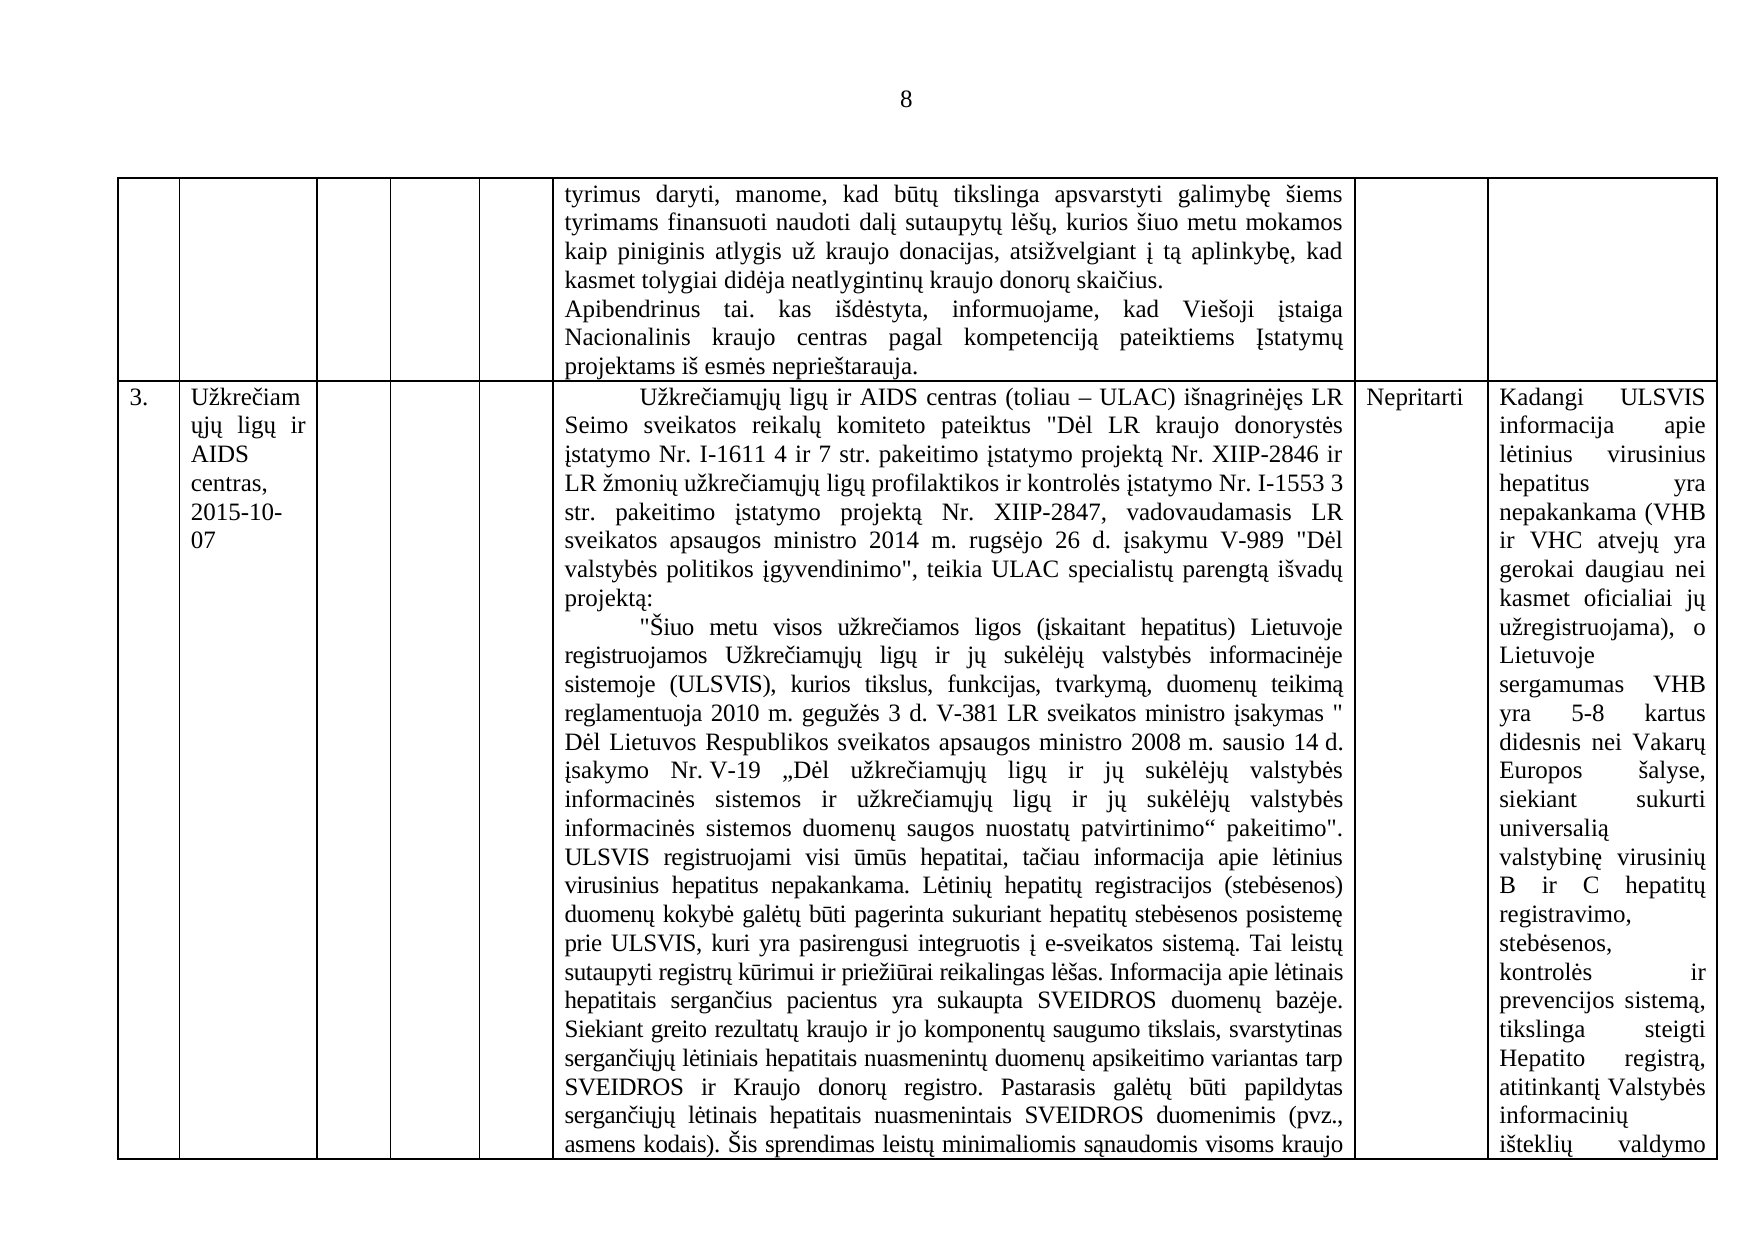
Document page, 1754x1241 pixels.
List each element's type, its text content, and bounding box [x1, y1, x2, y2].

table_cell [480, 382, 552, 1158]
table_cell [318, 382, 390, 1158]
table_cell 3. [119, 382, 179, 1158]
table_cell [480, 179, 552, 380]
table_cell [391, 382, 479, 1158]
table_cell Užkrečiamųjų ligų ir AIDS centras (toliau – ULAC) išnagrinėjęs LR Seimo sveikatos reikalų komiteto pateiktus "Dėl LR kraujo donorystės įstatymo Nr. I-1611 4 ir 7 str. pakeitimo įstatymo projektą Nr. XIIP-2846 ir LR žmonių užkrečiamųjų ligų profilaktikos ir kontrolės įstatymo Nr. I-1553 3 str. pakeitimo įstatymo projektą Nr. XIIP-2847, vadovaudamasis LR sveikatos apsaugos ministro 2014 m. rugsėjo 26 d. įsakymu V-989 "Dėl valstybės politikos įgyvendinimo", teikia ULAC specialistų parengtą išvadų projektą: "Šiuo metu visos užkrečiamos ligos (įskaitant hepatitus) Lietuvoje registruojamos Užkrečiamųjų ligų ir jų sukėlėjų valstybės informacinėje sistemoje (ULSVIS), kurios tikslus, funkcijas, tvarkymą, duomenų teikimą reglamentuoja 2010 m. gegužės 3 d. V-381 LR sveikatos ministro įsakymas " Dėl Lietuvos Respublikos sveikatos apsaugos ministro 2008 m. sausio 14 d. įsakymo Nr. V-19 „Dėl užkrečiamųjų ligų ir jų sukėlėjų valstybės informacinės sistemos ir užkrečiamųjų ligų ir jų sukėlėjų valstybės informacinės sistemos duomenų saugos nuostatų patvirtinimo“ pakeitimo". ULSVIS registruojami visi ūmūs hepatitai, tačiau informacija apie lėtinius virusinius hepatitus nepakankama. Lėtinių hepatitų registracijos (stebėsenos) duomenų kokybė galėtų būti pagerinta sukuriant hepatitų stebėsenos posistemę prie ULSVIS, kuri yra pasirengusi integruotis į e-sveikatos sistemą. Tai leistų sutaupyti registrų kūrimui ir priežiūrai reikalingas lėšas. Informacija apie lėtinais hepatitais sergančius pacientus yra sukaupta SVEIDROS duomenų bazėje. Siekiant greito rezultatų kraujo ir jo komponentų saugumo tikslais, svarstytinas sergančiųjų lėtiniais hepatitais nuasmenintų duomenų apsikeitimo variantas tarp SVEIDROS ir Kraujo donorų registro. Pastarasis galėtų būti papildytas sergančiųjų lėtinais hepatitais nuasmenintais SVEIDROS duomenimis (pvz., asmens kodais). Šis sprendimas leistų minimaliomis sąnaudomis visoms kraujo [554, 382, 1354, 1158]
table_cell [119, 179, 179, 380]
table_cell [1489, 179, 1716, 380]
table_cell [391, 179, 479, 380]
table_cell Nepritarti [1356, 382, 1487, 1158]
table_cell Užkrečiamųjų ligų ir AIDS centras, 2015-10-07 [180, 382, 316, 1158]
table_cell [180, 179, 316, 380]
table_cell [1356, 179, 1487, 380]
table_cell Kadangi ULSVIS informacija apie lėtinius virusinius hepatitus yra nepakankama (VHB ir VHC atvejų yra gerokai daugiau nei kasmet oficialiai jų užregistruojama), o Lietuvoje sergamumas VHB yra 5-8 kartus didesnis nei Vakarų Europos šalyse, siekiant sukurti universalią valstybinę virusinių B ir C hepatitų registravimo, stebėsenos, kontrolės ir prevencijos sistemą, tikslinga steigti Hepatito registrą, atitinkantį Valstybės informacinių išteklių valdymo [1489, 382, 1716, 1158]
table_cell [318, 179, 390, 380]
table_cell tyrimus daryti, manome, kad būtų tikslinga apsvarstyti galimybę šiems tyrimams finansuoti naudoti dalį sutaupytų lėšų, kurios šiuo metu mokamos kaip piniginis atlygis už kraujo donacijas, atsižvelgiant į tą aplinkybę, kad kasmet tolygiai didėja neatlygintinų kraujo donorų skaičius. Apibendrinus tai. kas išdėstyta, informuojame, kad Viešoji įstaiga Nacionalinis kraujo centras pagal kompetenciją pateiktiems Įstatymų projektams iš esmės neprieštarauja. [554, 179, 1354, 380]
